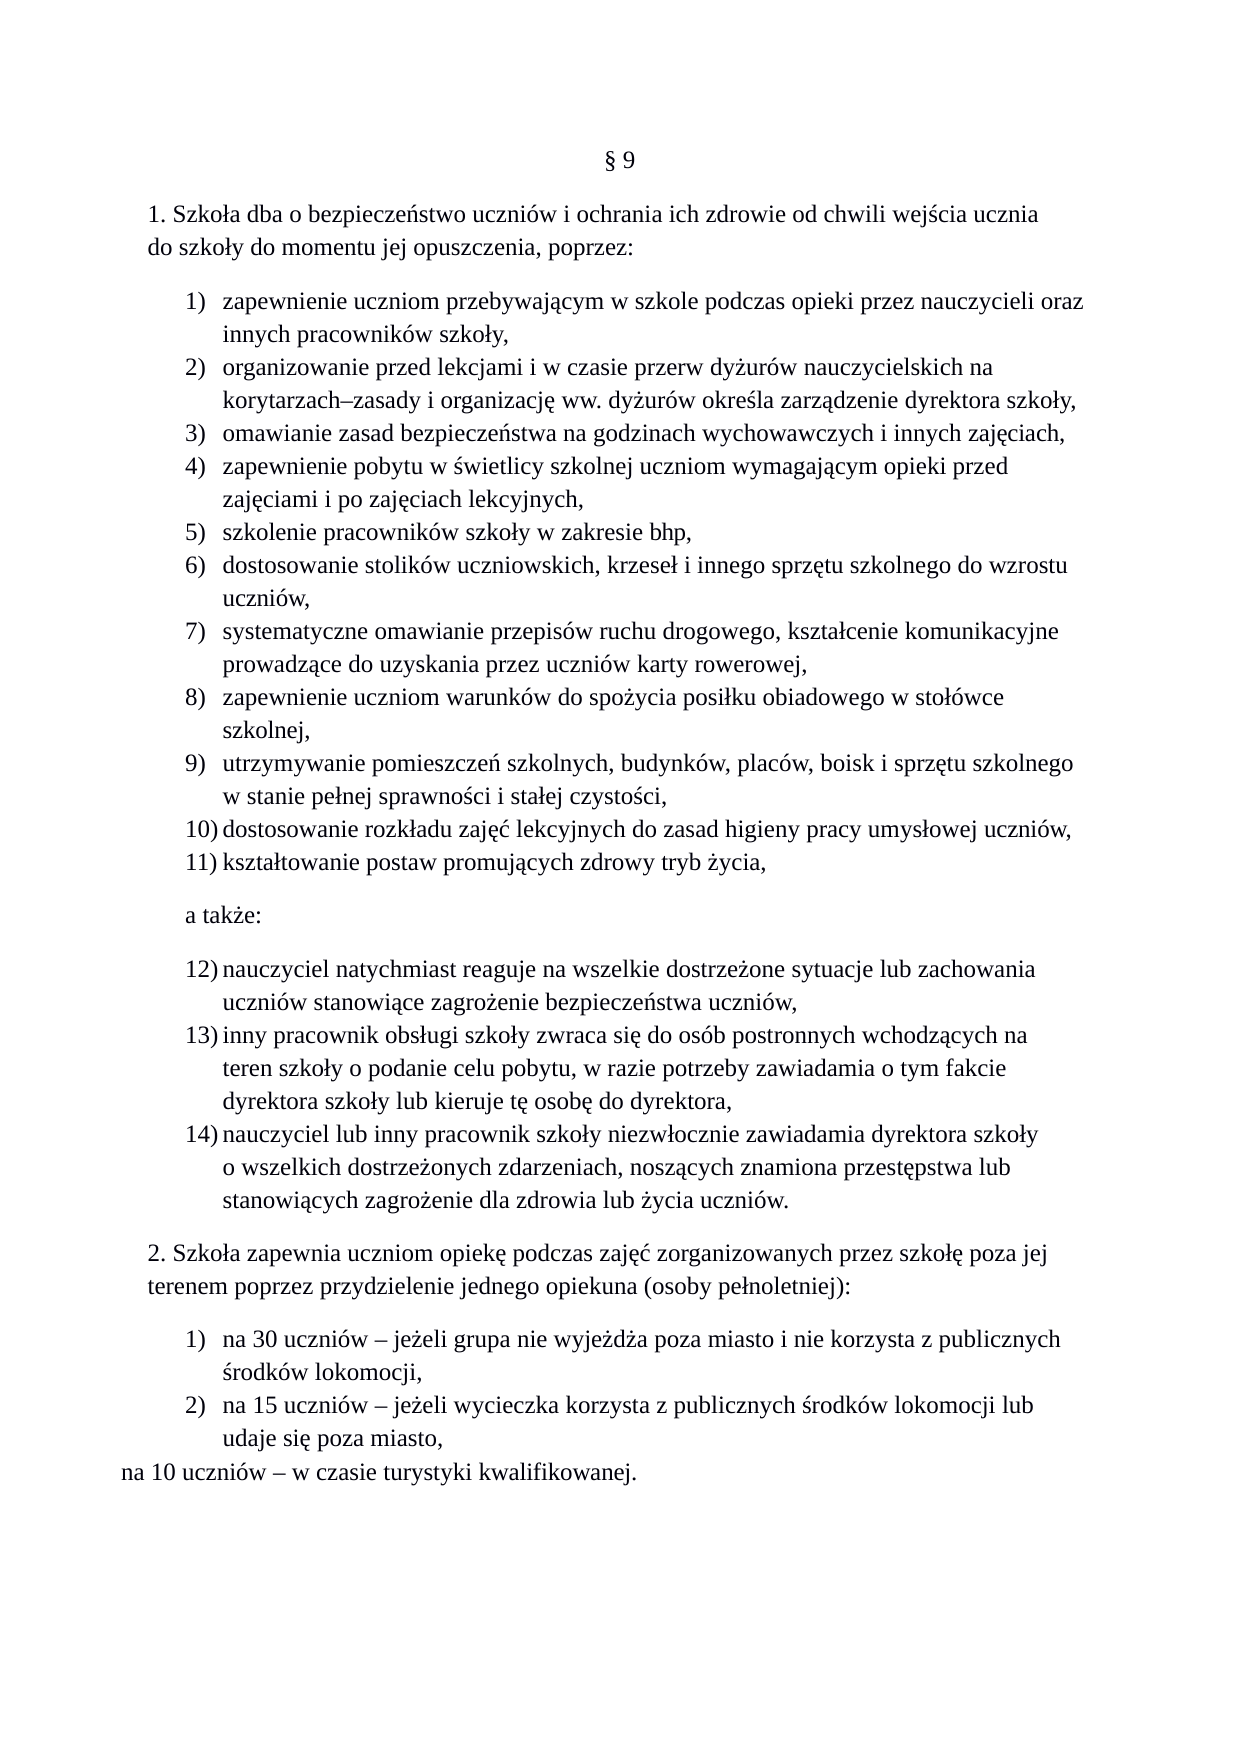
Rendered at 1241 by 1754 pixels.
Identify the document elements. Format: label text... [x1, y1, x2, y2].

list nauczyciel natychmiast reaguje na wszelkie dostrzeżone sytuacje lub zachowania uczniów stanowiące zagrożenie bezpieczeństwa uczniów, [185, 954, 1036, 1016]
list zapewnienie uczniom warunków do spożycia posiłku obiadowego w stołówce szkolnej, [185, 682, 1004, 744]
list kształtowanie postaw promujących zdrowy tryb życia, a także: [185, 847, 767, 929]
text § 9 [121, 145, 1119, 174]
list omawianie zasad bezpieczeństwa na godzinach wychowawczych i innych zajęciach, [185, 418, 1178, 447]
list nauczyciel lub inny pracownik szkoły niezwłocznie zawiadamia dyrektora szkoły o wszelkich dostrzeżonych zdarzeniach, noszących znamiona przestępstwa lub stanowiących zagrożenie dla zdrowia lub życia uczniów. [185, 1119, 1058, 1214]
list szkolenie pracowników szkoły w zakresie bhp, [185, 517, 1178, 546]
list Szkoła dba o bezpieczeństwo uczniów i ochrania ich zdrowie od chwili wejścia ucznia do szkoły do momentu jej opuszczenia, poprzez: [147, 199, 1070, 261]
list na 30 uczniów – jeżeli grupa nie wyjeżdża poza miasto i nie korzysta z publicznych środków lokomocji, [185, 1324, 1061, 1386]
list zapewnienie uczniom przebywającym w szkole podczas opieki przez nauczycieli oraz innych pracowników szkoły, [185, 286, 1084, 348]
list utrzymywanie pomieszczeń szkolnych, budynków, placów, boisk i sprzętu szkolnego w stanie pełnej sprawności i stałej czystości, [185, 748, 1077, 810]
list dostosowanie stolików uczniowskich, krzeseł i innego sprzętu szkolnego do wzrostu uczniów, [185, 550, 1068, 612]
list organizowanie przed lekcjami i w czasie przerw dyżurów nauczycielskich na korytarzach–zasady i organizację ww. dyżurów określa zarządzenie dyrektora szkoły, [185, 352, 1087, 414]
list zapewnienie pobytu w świetlicy szkolnej uczniom wymagającym opieki przed zajęciami i po zajęciach lekcyjnych, [185, 451, 1008, 513]
list systematyczne omawianie przepisów ruchu drogowego, kształcenie komunikacyjne prowadzące do uzyskania przez uczniów karty rowerowej, [185, 616, 1059, 678]
text na 10 uczniów – w czasie turystyki kwalifikowanej. [121, 1457, 1178, 1485]
list Szkoła zapewnia uczniom opiekę podczas zajęć zorganizowanych przez szkołę poza jej terenem poprzez przydzielenie jednego opiekuna (osoby pełnoletniej): [147, 1238, 1049, 1300]
list na 15 uczniów – jeżeli wycieczka korzysta z publicznych środków lokomocji lub udaje się poza miasto, [185, 1391, 1034, 1452]
list dostosowanie rozkładu zajęć lekcyjnych do zasad higieny pracy umysłowej uczniów, [185, 814, 1178, 843]
list inny pracownik obsługi szkoły zwraca się do osób postronnych wchodzących na teren szkoły o podanie celu pobytu, w razie potrzeby zawiadamia o tym fakcie dyrektora szkoły lub kieruje tę osobę do dyrektora, [185, 1020, 1084, 1115]
